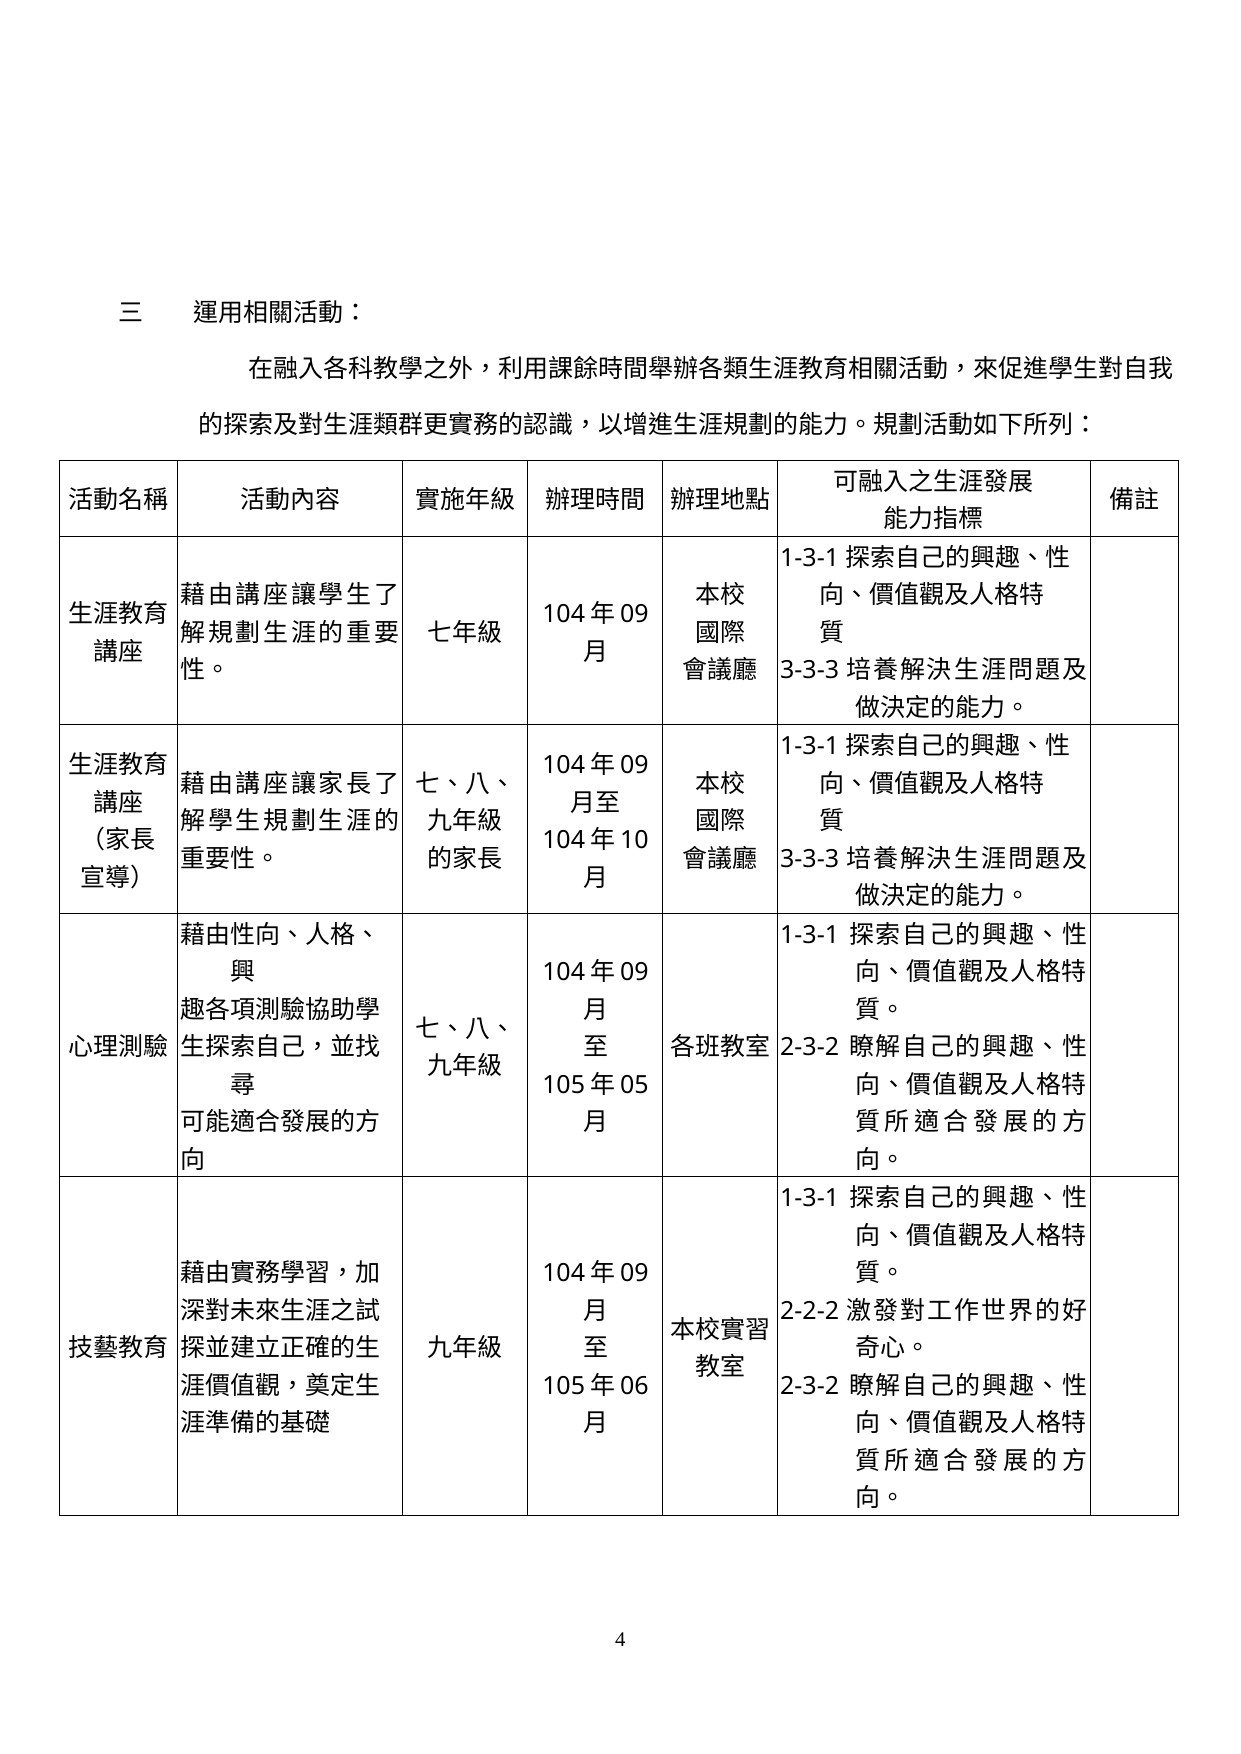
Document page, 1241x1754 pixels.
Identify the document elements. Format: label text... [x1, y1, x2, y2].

table_cell [1091, 1177, 1178, 1515]
table_header 辦理地點 [663, 461, 777, 536]
table_cell 生涯教育 講座 （家長 宣導） [60, 725, 177, 913]
table_cell 藉由講座讓家長了解學生規劃生涯的重要性。 [178, 725, 402, 913]
table_cell 各班教室 [663, 914, 777, 1176]
table_cell [1091, 725, 1178, 913]
table_cell 1-3-1 探索自己的興趣、性 向、價值觀及人格特 質 3-3-3培養解決生涯問題及做決定的能力。 [778, 725, 1090, 913]
table_header 活動名稱 [60, 461, 177, 536]
table_cell [1091, 537, 1178, 724]
table_cell 104年09月 至 105年06月 [528, 1177, 662, 1515]
table_cell 104年09月至 104年10月 [528, 725, 662, 913]
table_header 可融入之生涯發展 能力指標 [778, 461, 1090, 536]
table_header 活動內容 [178, 461, 402, 536]
list 運用相關活動： [118, 292, 1181, 329]
table_cell 七、八、九年級 [403, 914, 527, 1176]
table_cell 七年級 [403, 537, 527, 724]
table_cell 本校 國際 會議廳 [663, 725, 777, 913]
table_cell 1-3-1 探索自己的興趣、性 向、價值觀及人格特 質 3-3-3培養解決生涯問題及做決定的能力。 [778, 537, 1090, 724]
table_cell 104年09月 [528, 537, 662, 724]
text 在融入各科教學之外，利用課餘時間舉辦各類生涯教育相關活動，來促進學生對自我的探索及對生涯類群更實務的認識，以增進生涯規劃的能力。規劃活動如下所列： [198, 348, 1181, 441]
table_header 辦理時間 [528, 461, 662, 536]
table_cell 1-3-1 探索自己的興趣、性向、價值觀及人格特質。 2-3-2 瞭解自己的興趣、性向、價值觀及人格特質所適合發展的方向。 [778, 914, 1090, 1176]
table_cell 本校 國際 會議廳 [663, 537, 777, 724]
table_cell 技藝教育 [60, 1177, 177, 1515]
table_cell 1-3-1 探索自己的興趣、性向、價值觀及人格特質。 2-2-2激發對工作世界的好奇心。 2-3-2 瞭解自己的興趣、性向、價值觀及人格特質所適合發展的方向。 [778, 1177, 1090, 1515]
table_cell 藉由實務學習，加深對未來生涯之試探並建立正確的生涯價值觀，奠定生涯準備的基礎 [178, 1177, 402, 1515]
table_cell 本校實習教室 [663, 1177, 777, 1515]
table_header 實施年級 [403, 461, 527, 536]
table_cell 心理測驗 [60, 914, 177, 1176]
table_cell 生涯教育 講座 [60, 537, 177, 724]
table_header 備註 [1091, 461, 1178, 536]
table_cell 九年級 [403, 1177, 527, 1515]
table_cell 七、八、九年級 的家長 [403, 725, 527, 913]
table_cell 104年09月 至 105年05月 [528, 914, 662, 1176]
table_cell [1091, 914, 1178, 1176]
table_cell 藉由講座讓學生了解規劃生涯的重要性。 [178, 537, 402, 724]
table_cell 藉由性向、人格、興 趣各項測驗協助學 生探索自己，並找尋 可能適合發展的方 向 [178, 914, 402, 1176]
